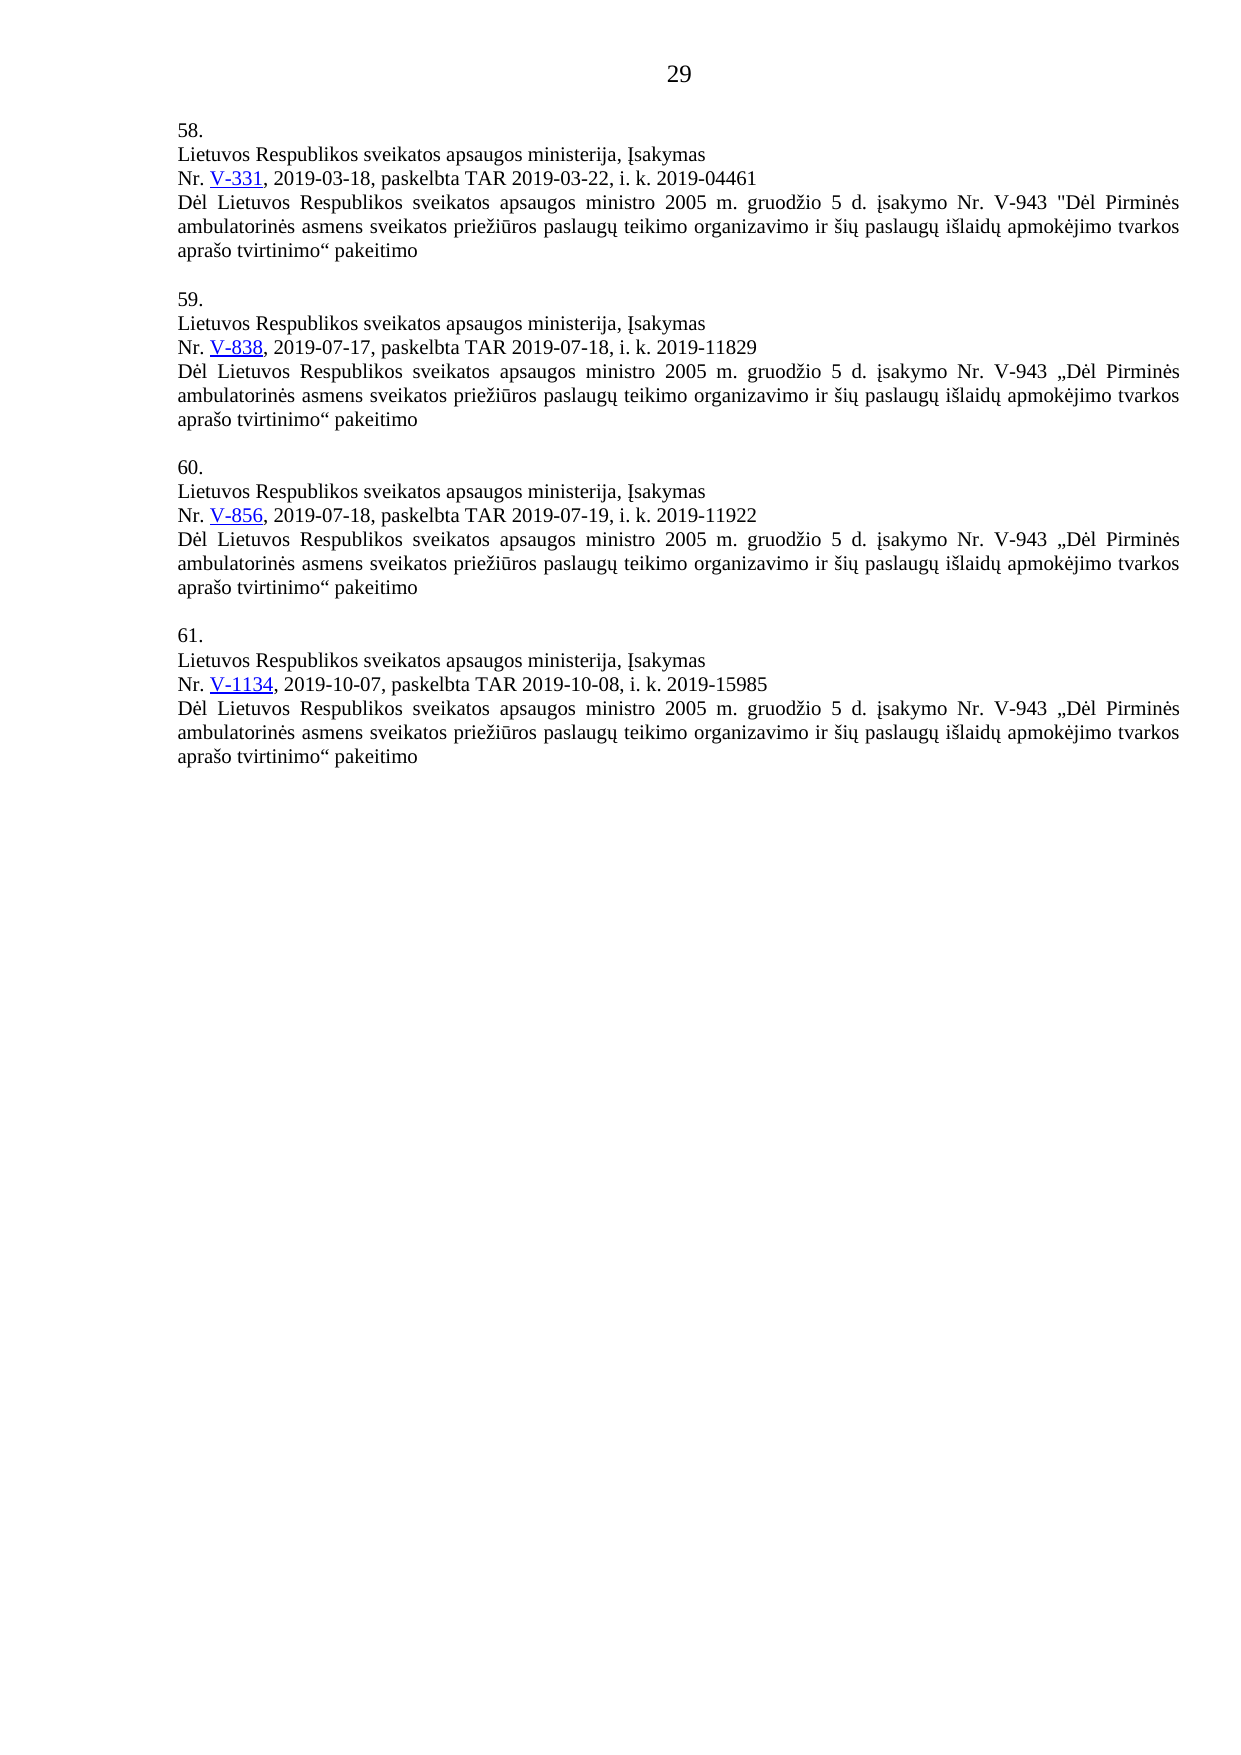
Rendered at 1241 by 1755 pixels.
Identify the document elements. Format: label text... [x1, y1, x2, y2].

text Lietuvos Respublikos sveikatos apsaugos ministerija, Įsakymas [177, 479, 1181, 503]
text Lietuvos Respublikos sveikatos apsaugos ministerija, Įsakymas [177, 311, 1181, 335]
text Dėl Lietuvos Respublikos sveikatos apsaugos ministro 2005 m. gruodžio 5 d. įsakymo Nr. V-943 „Dėl Pirminės ambulatorinės asmens sveikatos priežiūros paslaugų teikimo organizavimo ir šių paslaugų išlaidų apmokėjimo tvarkos aprašo tvirtinimo“ pakeitimo [177, 359, 1181, 431]
text 61. [177, 623, 1181, 647]
text Dėl Lietuvos Respublikos sveikatos apsaugos ministro 2005 m. gruodžio 5 d. įsakymo Nr. V-943 „Dėl Pirminės ambulatorinės asmens sveikatos priežiūros paslaugų teikimo organizavimo ir šių paslaugų išlaidų apmokėjimo tvarkos aprašo tvirtinimo“ pakeitimo [177, 696, 1181, 768]
text Dėl Lietuvos Respublikos sveikatos apsaugos ministro 2005 m. gruodžio 5 d. įsakymo Nr. V-943 „Dėl Pirminės ambulatorinės asmens sveikatos priežiūros paslaugų teikimo organizavimo ir šių paslaugų išlaidų apmokėjimo tvarkos aprašo tvirtinimo“ pakeitimo [177, 527, 1181, 599]
text Nr. V-838, 2019-07-17, paskelbta TAR 2019-07-18, i. k. 2019-11829 [177, 335, 1181, 359]
text 58. [177, 118, 1181, 142]
text Nr. V-1134, 2019-10-07, paskelbta TAR 2019-10-08, i. k. 2019-15985 [177, 672, 1181, 696]
text Nr. V-856, 2019-07-18, paskelbta TAR 2019-07-19, i. k. 2019-11922 [177, 503, 1181, 527]
text Dėl Lietuvos Respublikos sveikatos apsaugos ministro 2005 m. gruodžio 5 d. įsakymo Nr. V-943 "Dėl Pirminės ambulatorinės asmens sveikatos priežiūros paslaugų teikimo organizavimo ir šių paslaugų išlaidų apmokėjimo tvarkos aprašo tvirtinimo“ pakeitimo [177, 190, 1181, 262]
text 59. [177, 287, 1181, 311]
text 60. [177, 455, 1181, 479]
text Nr. V-331, 2019-03-18, paskelbta TAR 2019-03-22, i. k. 2019-04461 [177, 166, 1181, 190]
text Lietuvos Respublikos sveikatos apsaugos ministerija, Įsakymas [177, 647, 1181, 672]
text Lietuvos Respublikos sveikatos apsaugos ministerija, Įsakymas [177, 142, 1181, 166]
